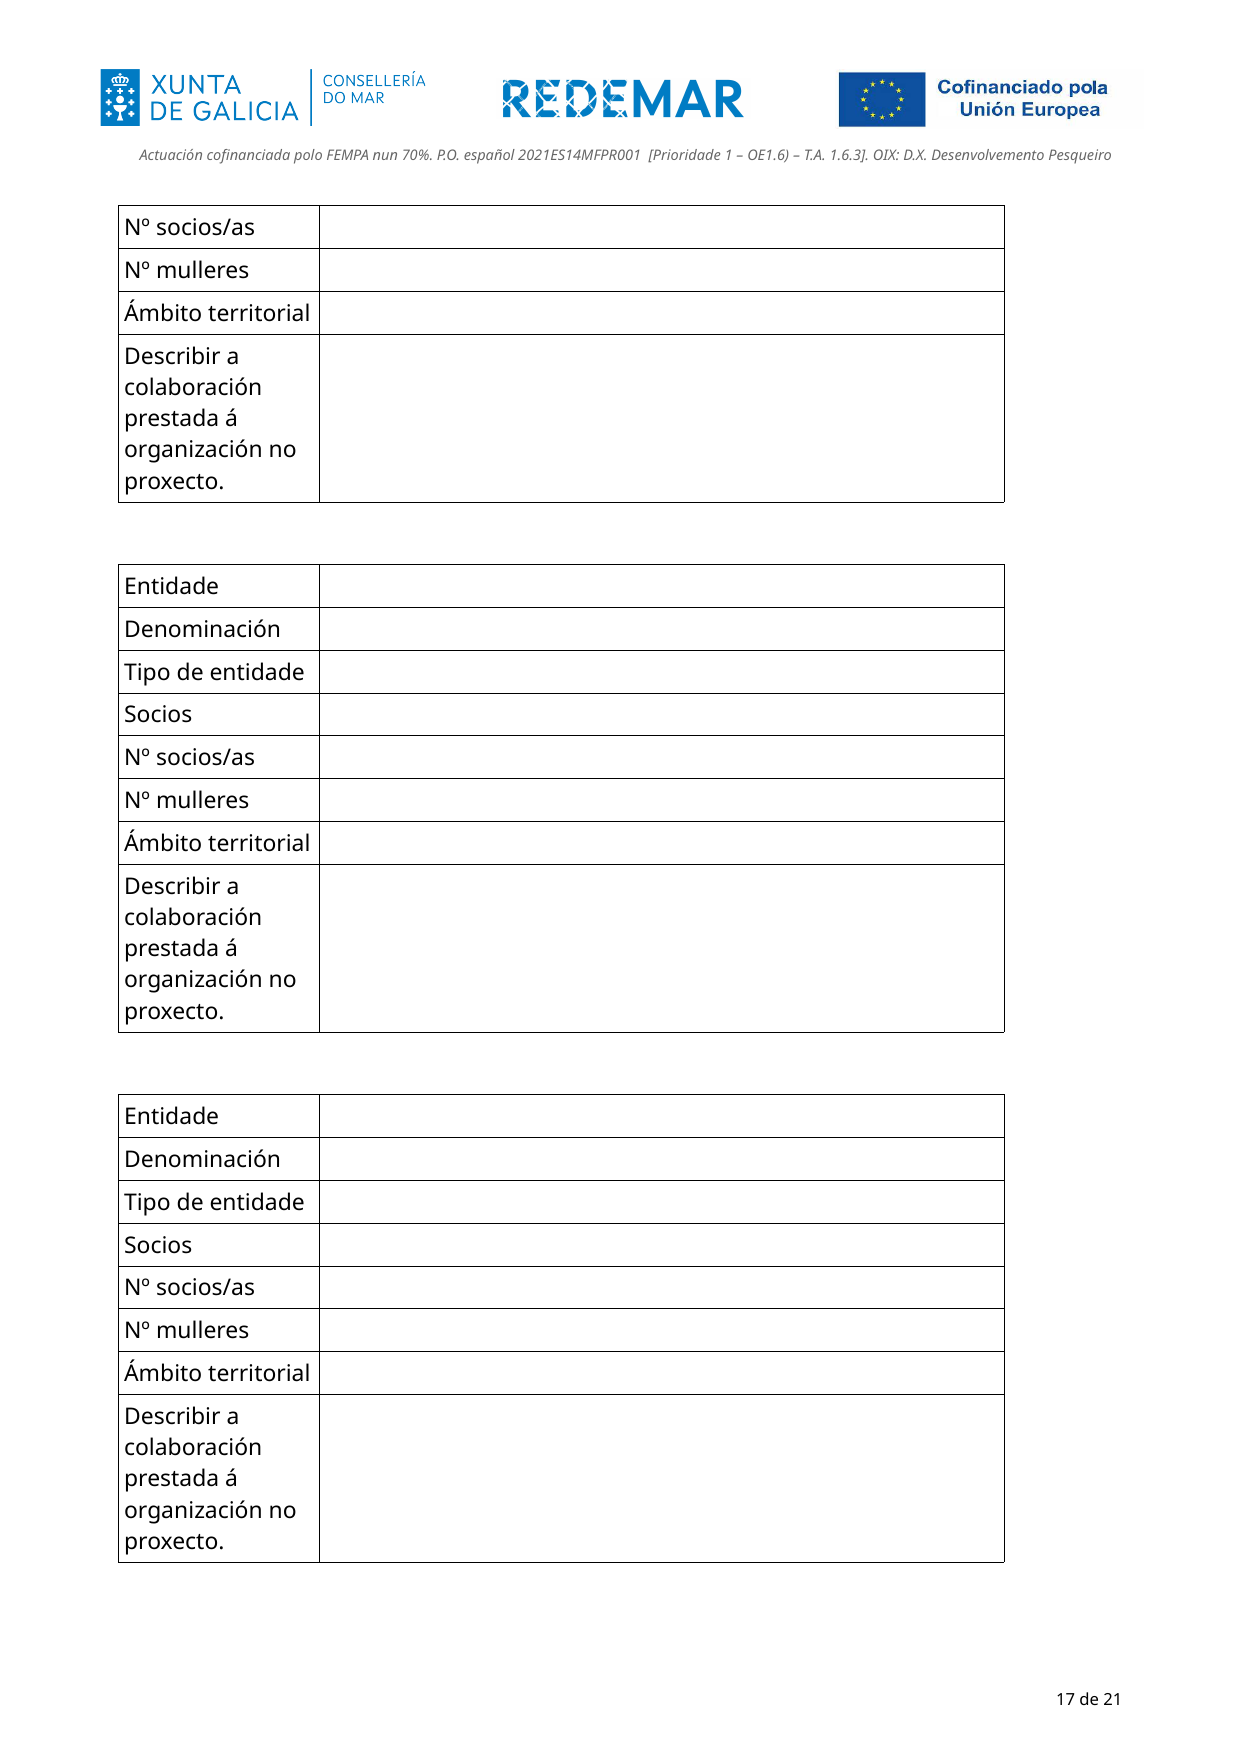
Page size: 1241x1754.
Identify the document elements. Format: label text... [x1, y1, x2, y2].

table_cell Socios [119, 694, 319, 735]
table_cell [320, 1352, 1004, 1394]
table_cell [320, 335, 1004, 502]
table_cell Denominación [119, 608, 319, 650]
table_cell Ámbito territorial [119, 292, 319, 334]
table_cell Nº socios/as [119, 206, 319, 248]
table_cell Tipo de entidade [119, 1181, 319, 1223]
table_cell Denominación [119, 1138, 319, 1180]
table_header Entidade [119, 1095, 319, 1137]
table_cell [320, 865, 1004, 1032]
table_cell [320, 1138, 1004, 1180]
table_cell [320, 1181, 1004, 1223]
picture [100, 69, 426, 126]
table_cell Ámbito territorial [119, 822, 319, 864]
table_cell Tipo de entidade [119, 651, 319, 693]
table_cell [320, 822, 1004, 864]
table_cell Describir a colaboración prestada á organización no proxecto. [119, 335, 319, 502]
table_cell [320, 608, 1004, 650]
table_cell Nº socios/as [119, 736, 319, 778]
table_cell [320, 1224, 1004, 1266]
table_cell Describir a colaboración prestada á organización no proxecto. [119, 865, 319, 1032]
table_cell Ámbito territorial [119, 1352, 319, 1394]
table_cell [320, 736, 1004, 778]
table_cell Nº mulleres [119, 249, 319, 291]
table_cell [320, 694, 1004, 735]
table_cell Nº mulleres [119, 779, 319, 821]
table_cell [320, 1395, 1004, 1562]
table_cell Nº socios/as [119, 1267, 319, 1308]
table_cell [320, 1267, 1004, 1308]
table_header [320, 1095, 1004, 1137]
table_cell [320, 249, 1004, 291]
picture [495, 78, 752, 119]
table_cell [320, 292, 1004, 334]
table_header [320, 565, 1004, 607]
table_cell [320, 651, 1004, 693]
table_cell Describir a colaboración prestada á organización no proxecto. [119, 1395, 319, 1562]
table_cell Nº mulleres [119, 1309, 319, 1351]
table_cell Socios [119, 1224, 319, 1266]
table_cell [320, 206, 1004, 248]
table_header Entidade [119, 565, 319, 607]
table_cell [320, 1309, 1004, 1351]
table_cell [320, 779, 1004, 821]
